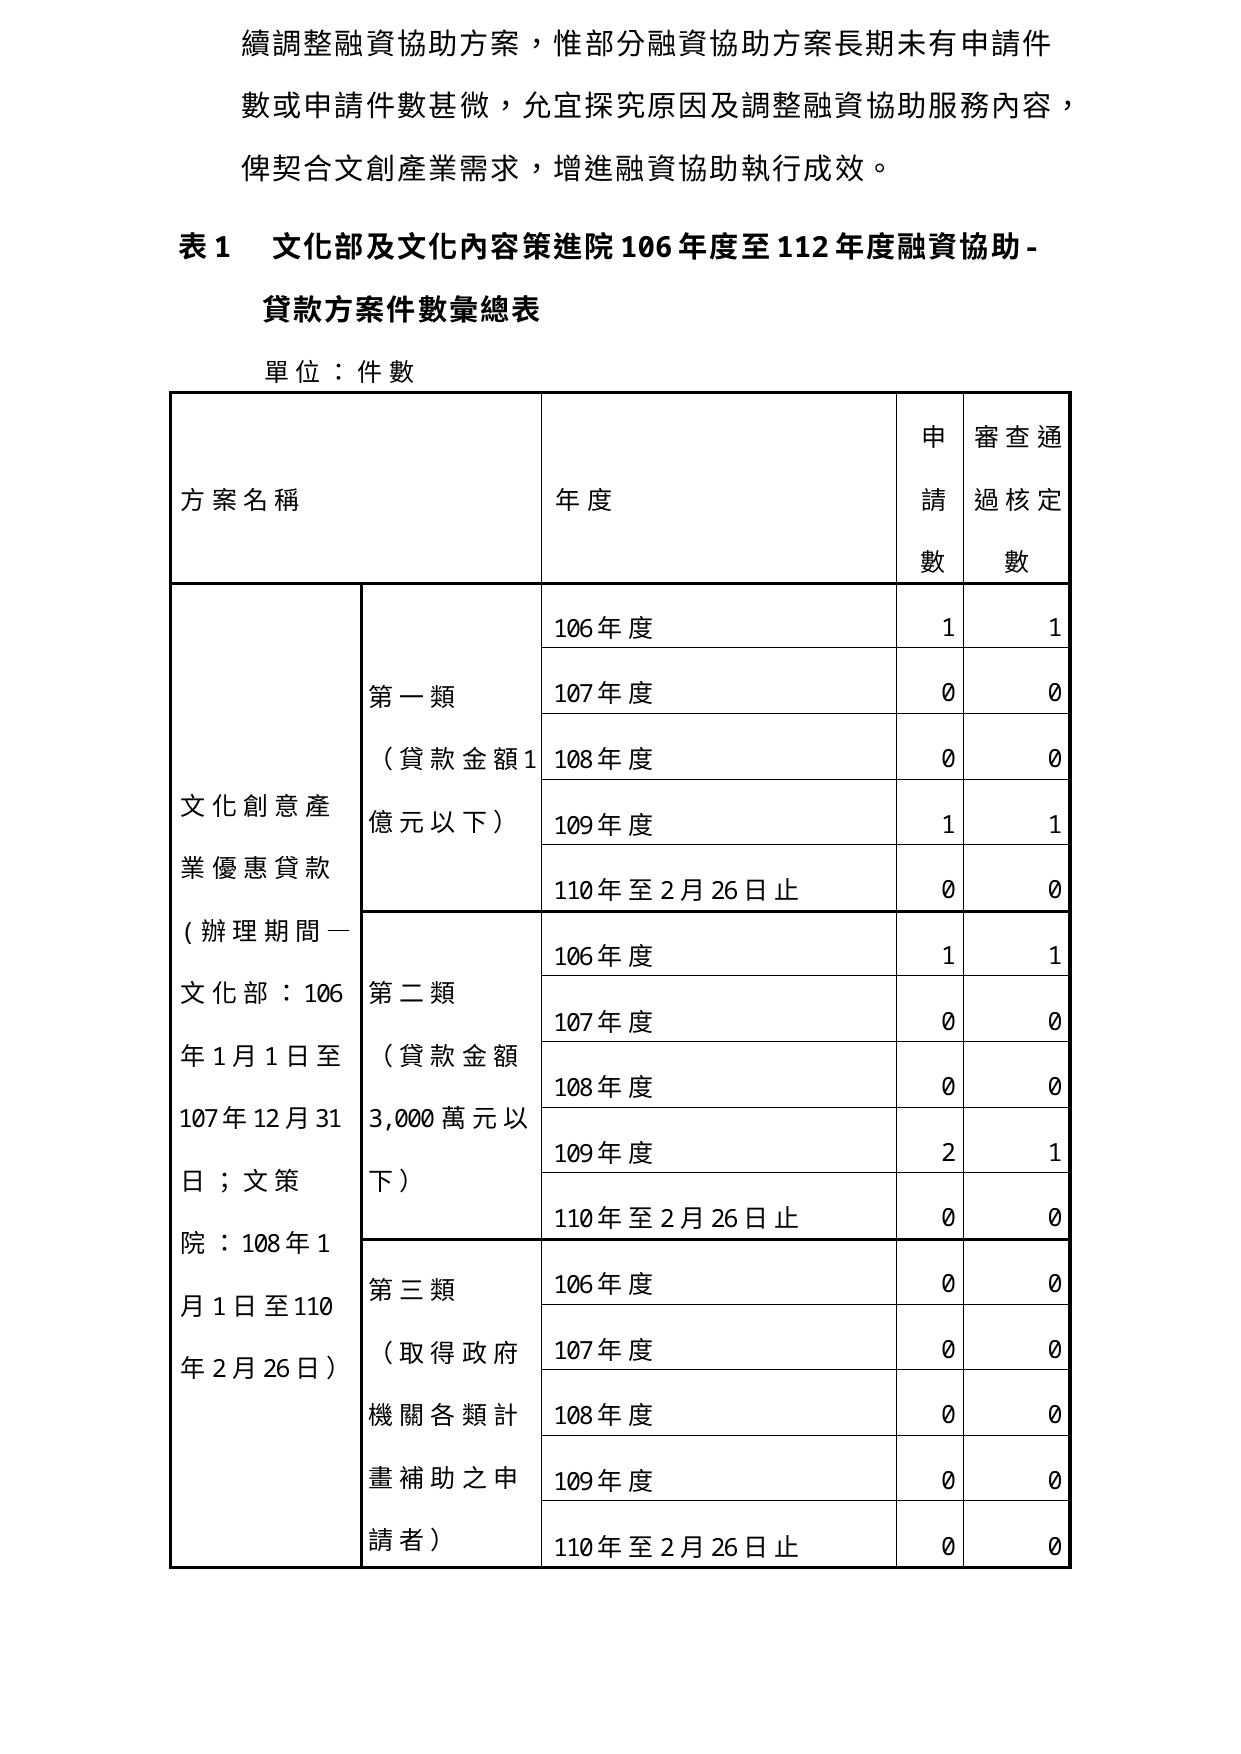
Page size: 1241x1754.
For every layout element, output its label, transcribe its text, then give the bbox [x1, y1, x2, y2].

table_cell 108年度 [542, 1370, 896, 1435]
table_cell 0 [964, 1501, 1068, 1566]
table_cell 0 [897, 1370, 963, 1435]
table_cell 0 [964, 976, 1068, 1041]
table_cell 107年度 [542, 648, 896, 713]
table_cell 1 [964, 913, 1068, 975]
table_cell 109年度 [542, 1108, 896, 1172]
table_cell 0 [897, 1436, 963, 1500]
text 綜上，文策院自108年承接文化部融資協助業務，並陸續調整融資協助方案，惟部分融資協助方案長期未有申請件數或申請件數甚微，允宜探究原因及調整融資協助服務內容，俾契合文創產業需求，增進融資協助執行成效。 [236, 0, 1063, 187]
table_cell 109年度 [542, 1436, 896, 1500]
table_cell 110年至2月26日止 [542, 1173, 896, 1238]
table_cell 0 [897, 1241, 963, 1303]
table_cell 第二類 （貸款金額3,000萬元以下） [363, 913, 541, 1238]
table_cell 0 [964, 1042, 1068, 1107]
table_cell 0 [964, 845, 1068, 910]
table_cell 0 [964, 1370, 1068, 1435]
table_cell 第三類 （取得政府機關各類計畫補助之申請者） [363, 1241, 541, 1566]
table_cell 1 [964, 780, 1068, 844]
table_cell 0 [964, 1305, 1068, 1369]
table_cell 1 [964, 1108, 1068, 1172]
text 表1 文化部及文化內容策進院106年度至112年度融資協助-貸款方案件數彙總表 單位：件數 [177, 203, 1071, 391]
table_cell 106年度 [542, 913, 896, 975]
table_cell 2 [897, 1108, 963, 1172]
table_header 年度 [542, 394, 896, 582]
table_cell 0 [897, 1042, 963, 1107]
table_cell 0 [897, 714, 963, 778]
table_cell 0 [897, 648, 963, 713]
table_cell 文化創意產業優惠貸款 (辦理期間—文化部：106年1月1日至107年12月31日；文策院：108年1月1日至110年2月26日） [172, 585, 360, 1566]
table_cell 1 [964, 585, 1068, 647]
table_cell 109年度 [542, 780, 896, 844]
table_cell 0 [897, 845, 963, 910]
table_cell 0 [964, 1436, 1068, 1500]
table_cell 107年度 [542, 976, 896, 1041]
table_cell 0 [897, 1173, 963, 1238]
table_cell 0 [964, 1173, 1068, 1238]
table_cell 110年至2月26日止 [542, 845, 896, 910]
table_cell 0 [897, 976, 963, 1041]
table_cell 106年度 [542, 1241, 896, 1303]
table_cell 第一類 （貸款金額1億元以下） [363, 585, 541, 910]
table_cell 0 [897, 1305, 963, 1369]
table_cell 108年度 [542, 714, 896, 778]
table_cell 0 [964, 1241, 1068, 1303]
table_cell 107年度 [542, 1305, 896, 1369]
table_cell 106年度 [542, 585, 896, 647]
table_cell 0 [964, 648, 1068, 713]
table_cell 1 [897, 585, 963, 647]
table_cell 0 [964, 714, 1068, 778]
table_cell 1 [897, 780, 963, 844]
table_header 方案名稱 [172, 394, 541, 582]
table_cell 0 [897, 1501, 963, 1566]
table_header 申請數 [897, 394, 963, 582]
table_cell 1 [897, 913, 963, 975]
table_header 審查通過核定數 [964, 394, 1068, 582]
table_cell 110年至2月26日止 [542, 1501, 896, 1566]
table_cell 108年度 [542, 1042, 896, 1107]
